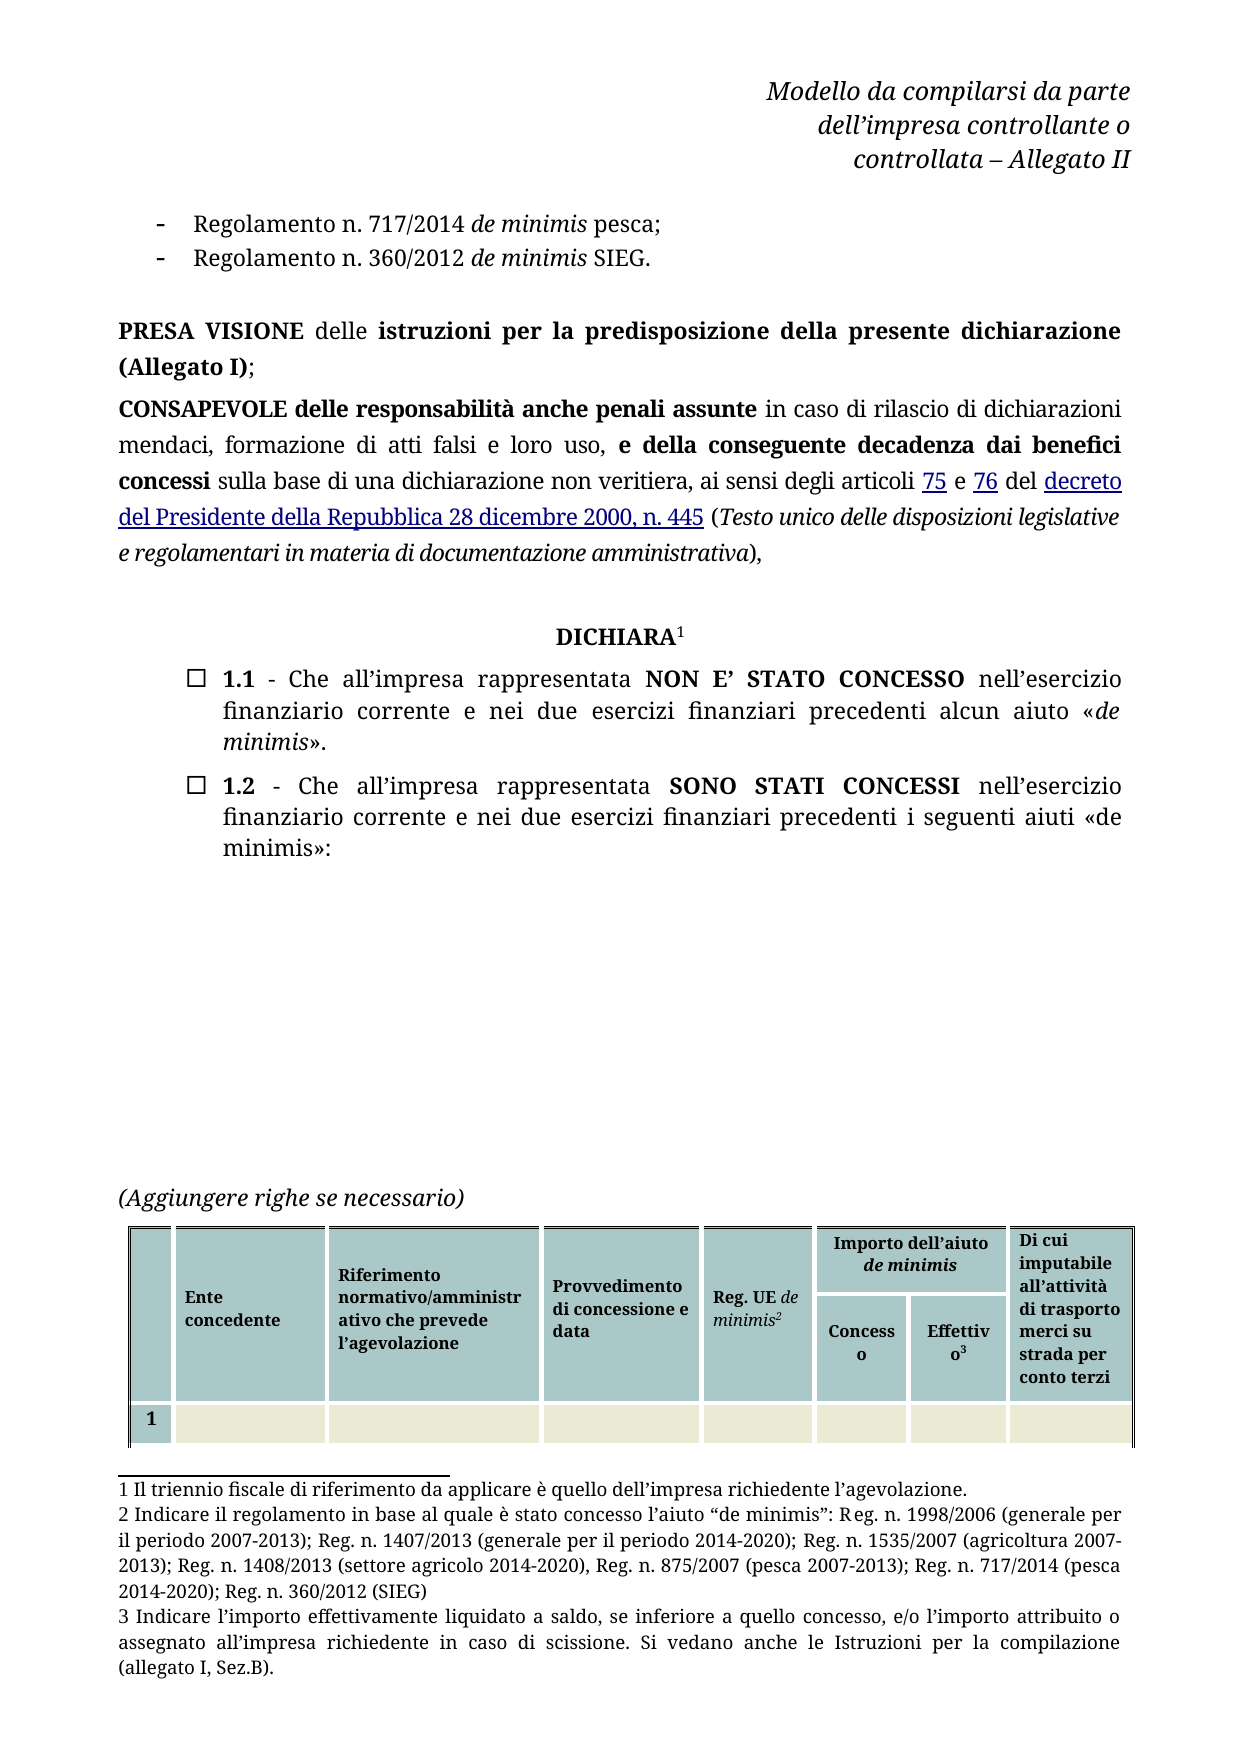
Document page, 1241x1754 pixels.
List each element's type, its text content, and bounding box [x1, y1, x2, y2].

table_cell 1 [131, 1405, 171, 1443]
table_cell [329, 1405, 539, 1443]
list Regolamento n. 360/2012 de minimis SIEG. [156, 239, 1122, 273]
list 1.1 - Che all’impresa rappresentata NON E’ STATO CONCESSO nell’esercizio finanziario corrente e nei due esercizi finanziari precedenti alcun aiuto «de minimis». [185, 663, 1122, 757]
table_cell [911, 1405, 1006, 1443]
table_header Provvedimento di concessione e data [544, 1229, 699, 1401]
text CONSAPEVOLE delle responsabilità anche penali assunte in caso di rilascio di dichiarazioni mendaci, formazione di atti falsi e loro uso, e della conseguente decadenza dai benefici concessi sulla base di una dichiarazione non veritiera, ai sensi degli articoli 75 e 76 del decreto del Presidente della Repubblica 28 dicembre 2000, n. 445 (Testo unico delle disposizioni legislative e regolamentari in materia di documentazione amministrativa), [118, 393, 1122, 568]
table_cell [704, 1405, 812, 1443]
table_cell [544, 1405, 699, 1443]
text PRESA VISIONE delle istruzioni per la predisposizione della presente dichiarazione (Allegato I); [118, 315, 1122, 382]
text Il triennio fiscale di riferimento da applicare è quello dell’impresa richiedente l’agevolazione. [118, 1476, 1122, 1502]
table_cell [1010, 1405, 1132, 1443]
table_cell [817, 1405, 906, 1443]
table_header Riferimento normativo/amministrativo che prevede l’agevolazione [329, 1229, 539, 1401]
table_header Importo dell’aiuto de minimis [817, 1229, 1006, 1292]
list 1.2 - Che all’impresa rappresentata SONO STATI CONCESSI nell’esercizio finanziario corrente e nei due esercizi finanziari precedenti i seguenti aiuti «de minimis»: [185, 770, 1122, 863]
text DICHIARA [118, 621, 1122, 652]
table_header Ente concedente [176, 1229, 325, 1401]
table_header [131, 1229, 171, 1401]
list Regolamento n. 717/2014 de minimis pesca; [156, 205, 1122, 239]
table_cell Effettivo [911, 1296, 1006, 1401]
table_cell Concesso [817, 1296, 906, 1401]
table_cell [176, 1405, 325, 1443]
text (Aggiungere righe se necessario) [118, 1182, 1122, 1213]
table_header Di cui imputabile all’attività di trasporto merci su strada per conto terzi [1010, 1229, 1132, 1401]
table_header Reg. UE de minimis [704, 1229, 812, 1401]
